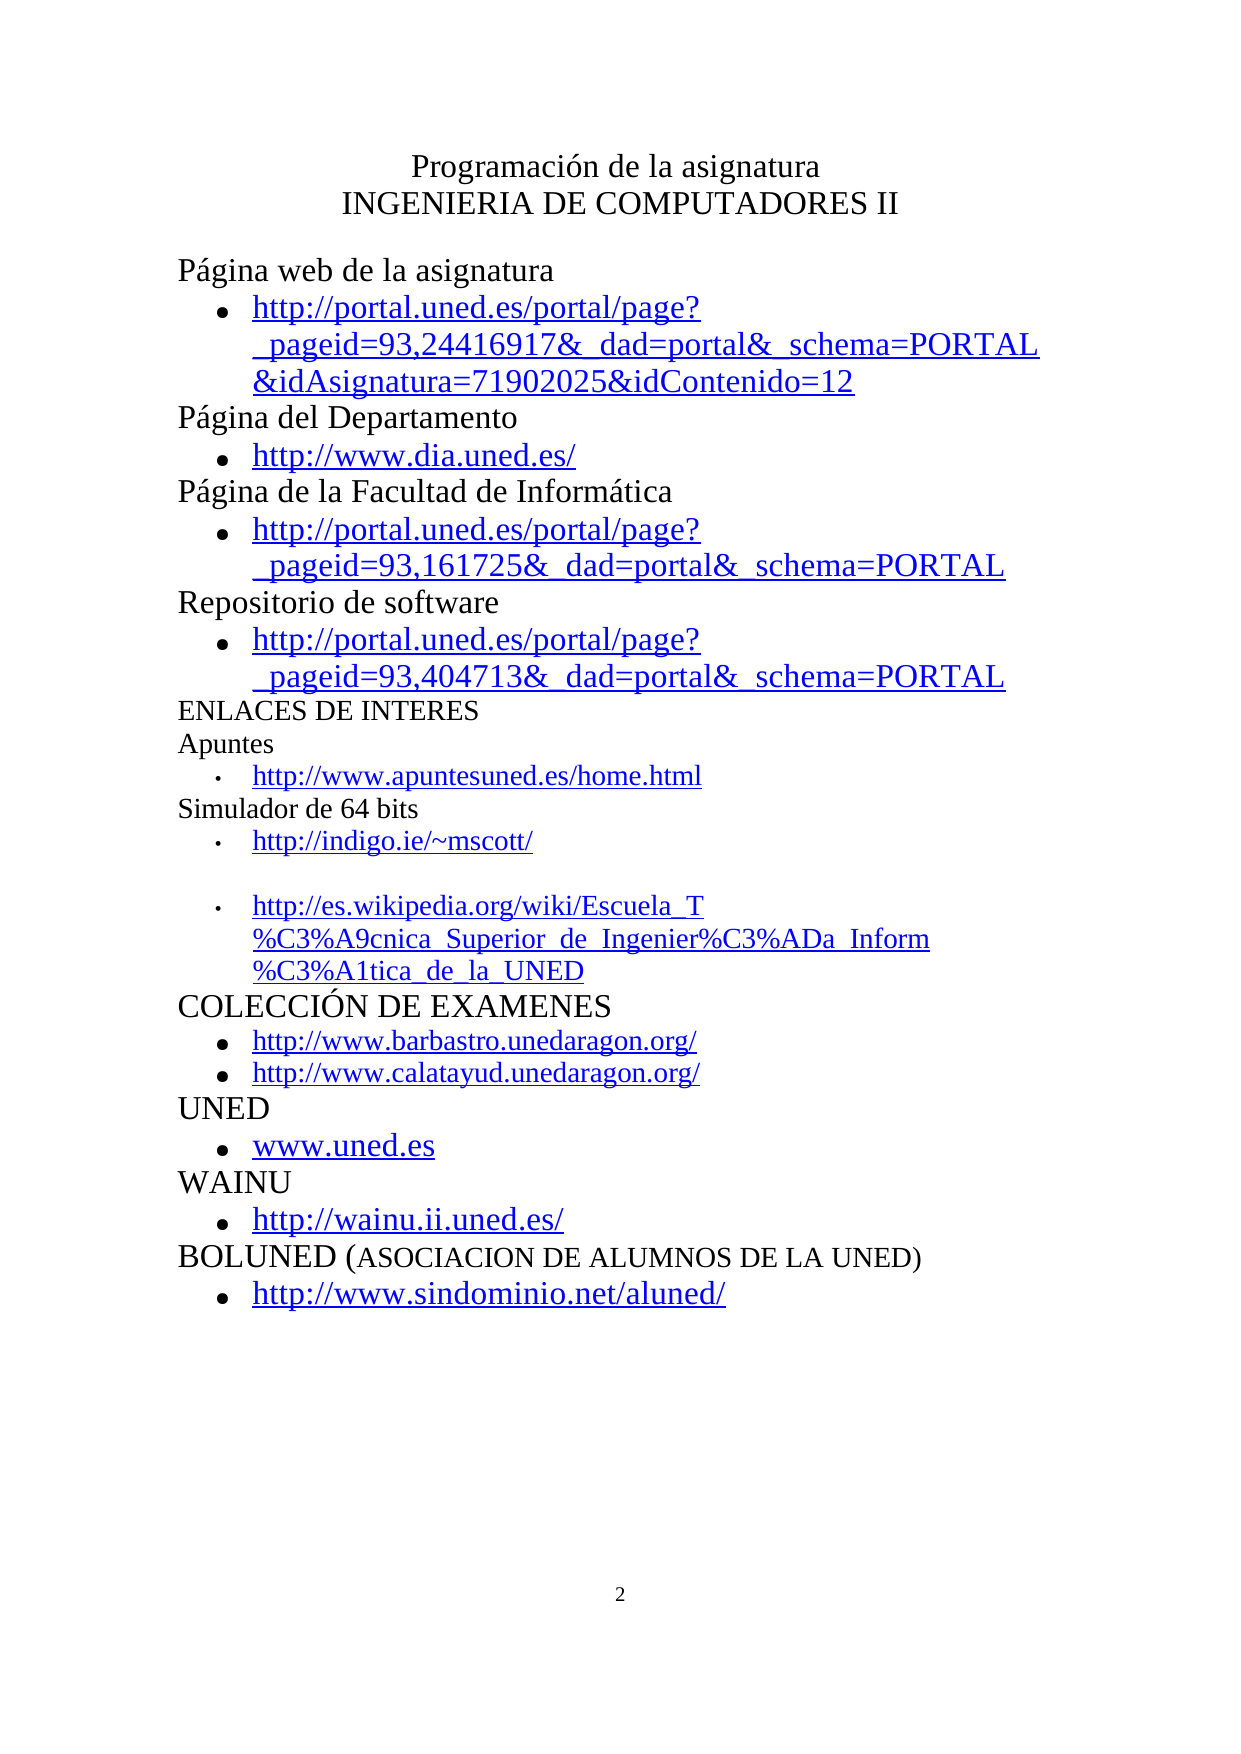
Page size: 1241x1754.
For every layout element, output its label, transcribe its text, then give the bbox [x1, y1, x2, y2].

text COLECCIÓN DE EXAMENES [177, 987, 1063, 1024]
text Apuntes [177, 727, 1063, 760]
list www.uned.es [215, 1126, 1063, 1163]
text Página web de la asignatura [177, 251, 1063, 288]
text UNED [177, 1089, 1063, 1126]
list http://portal.uned.es/portal/page?_pageid=93,24416917&_dad=portal&_schema=PORTAL&idAsignatura=71902025&idContenido=12 [215, 288, 1063, 399]
list http://es.wikipedia.org/wiki/Escuela_T%C3%A9cnica_Superior_de_Ingenier%C3%ADa_Inform%C3%A1tica_de_la_UNED [215, 890, 1063, 987]
text Página de la Facultad de Informática [177, 473, 1063, 510]
text BOLUNED (ASOCIACION DE ALUMNOS DE LA UNED) [177, 1237, 1063, 1274]
list http://www.sindominio.net/aluned/ [215, 1274, 1063, 1311]
list http://www.barbastro.unedaragon.org/ [215, 1024, 1063, 1057]
text ENLACES DE INTERES [177, 695, 1063, 727]
list http://wainu.ii.uned.es/ [215, 1200, 1063, 1237]
list http://indigo.ie/~mscott/ [215, 825, 1063, 857]
text Simulador de 64 bits [177, 792, 1063, 825]
text WAINU [177, 1163, 1063, 1200]
list http://www.dia.uned.es/ [215, 436, 1063, 473]
list http://portal.uned.es/portal/page?_pageid=93,404713&_dad=portal&_schema=PORTAL [215, 621, 1063, 695]
list http://www.apuntesuned.es/home.html [215, 760, 1063, 792]
list http://portal.uned.es/portal/page?_pageid=93,161725&_dad=portal&_schema=PORTAL [215, 510, 1063, 584]
list http://www.calatayud.unedaragon.org/ [215, 1057, 1063, 1089]
text Repositorio de software [177, 584, 1063, 621]
text Página del Departamento [177, 399, 1063, 436]
